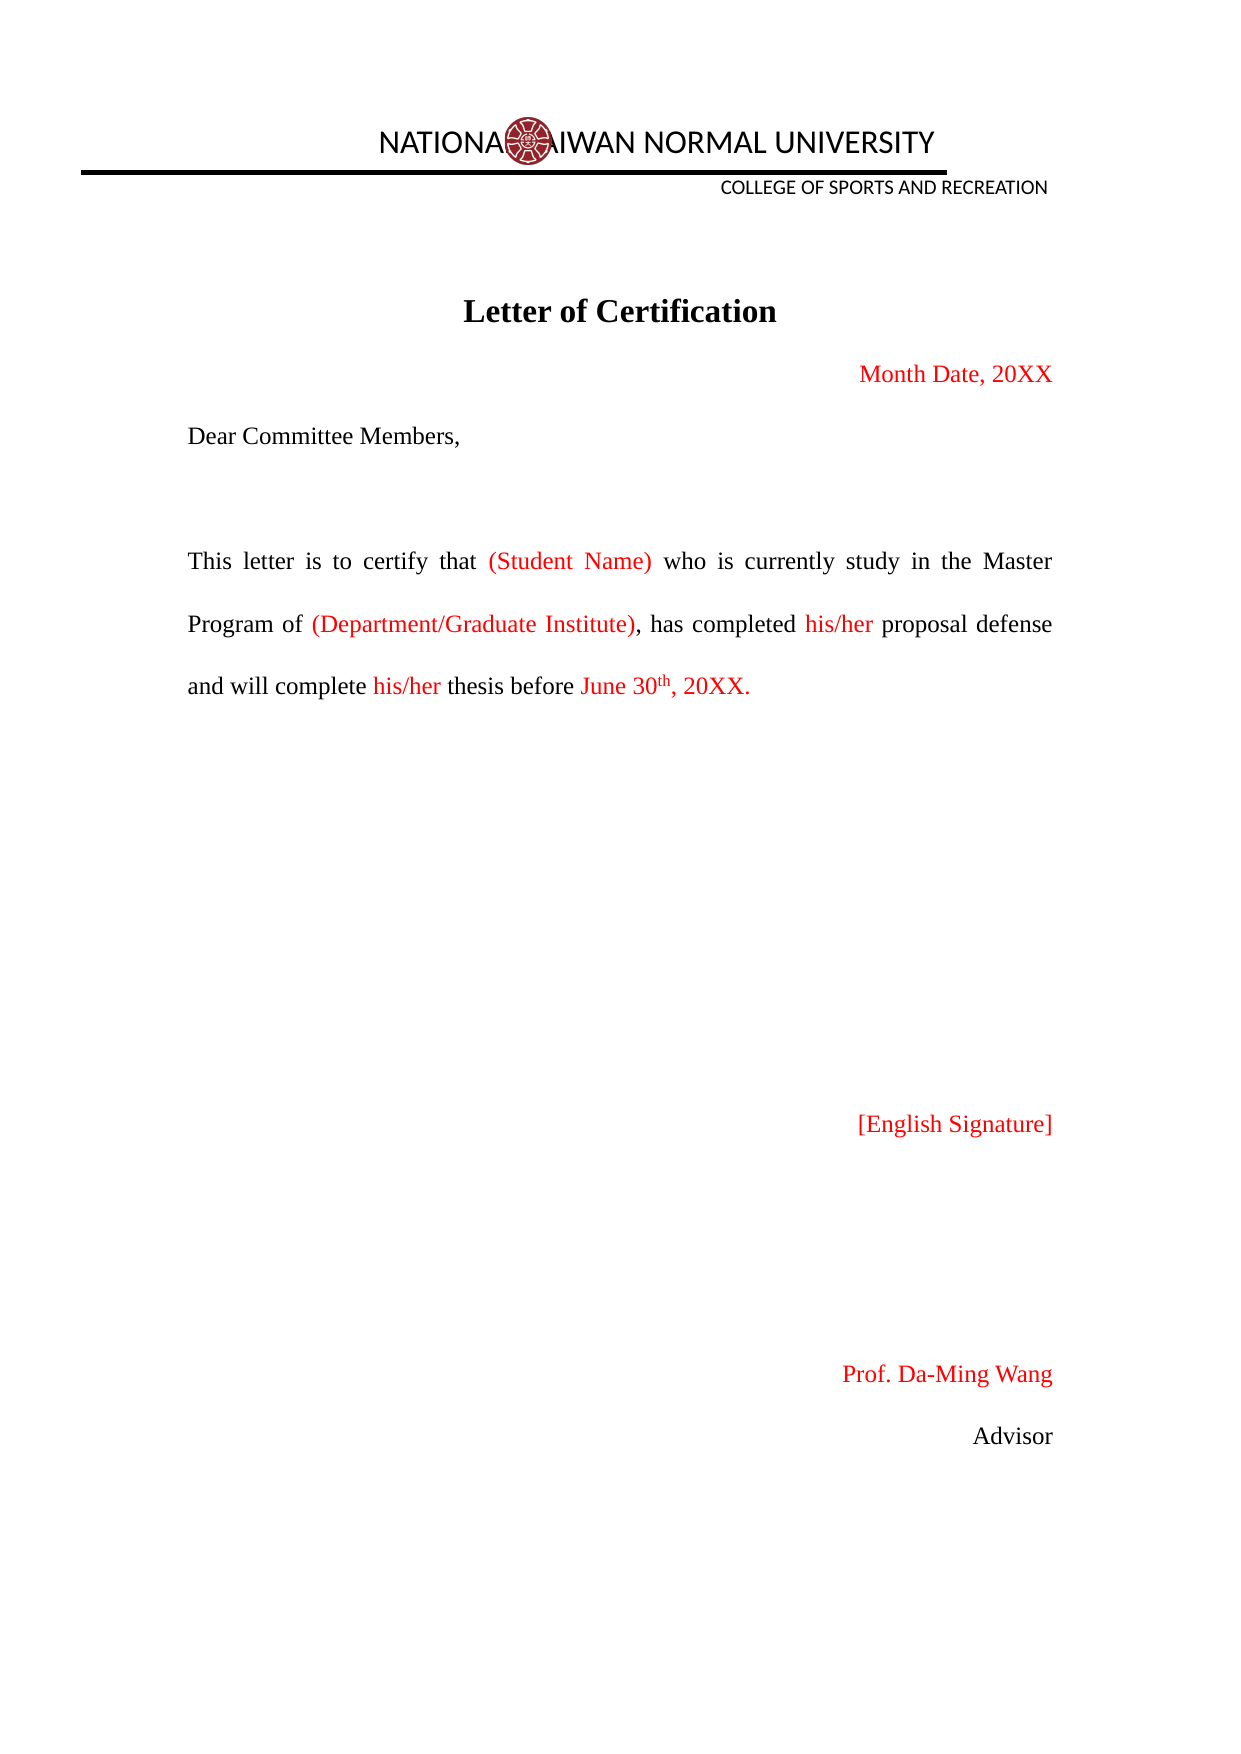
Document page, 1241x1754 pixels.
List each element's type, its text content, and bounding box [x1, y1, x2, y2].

text This letter is to certify that (Student Name) who is currently study in the Master Program of (Department/Graduate Institute), has completed his/her proposal defense and will complete his/her thesis before June 30th, 20XX. [187, 519, 1053, 706]
text Letter of Certification [187, 269, 1053, 331]
text Dear Committee Members, [187, 394, 1053, 456]
text [English Signature] [187, 1081, 1053, 1144]
text Month Date, 20XX [187, 331, 1053, 394]
text Advisor [187, 1394, 1053, 1456]
text Prof. Da-Ming Wang [187, 1331, 1053, 1394]
